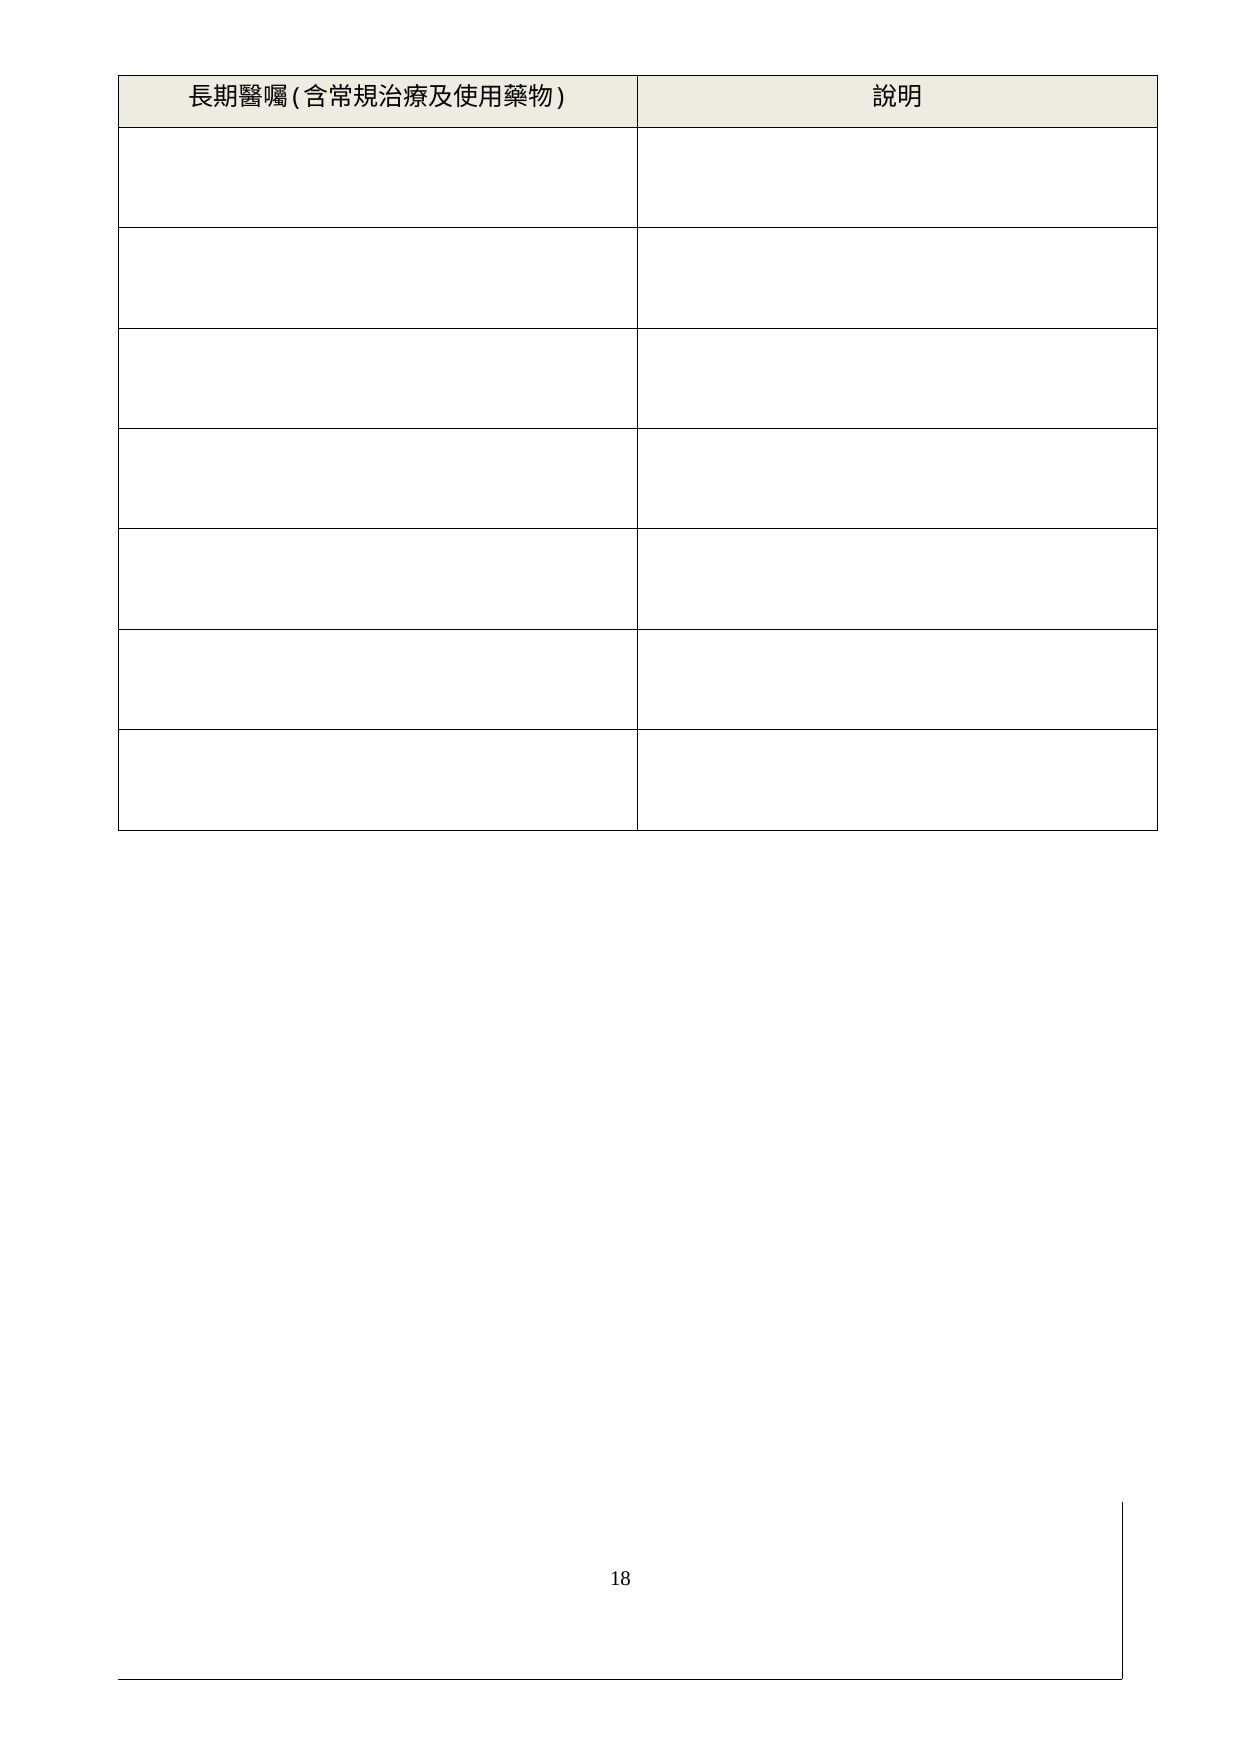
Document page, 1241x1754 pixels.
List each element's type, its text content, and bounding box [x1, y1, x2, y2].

table_cell [638, 329, 1157, 428]
table_cell [638, 630, 1157, 729]
table_cell [119, 429, 637, 528]
table_cell [119, 630, 637, 729]
table_header 長期醫囑(含常規治療及使用藥物) [119, 76, 637, 127]
table_header 說明 [638, 76, 1157, 127]
table_cell [638, 128, 1157, 227]
table_cell [119, 730, 637, 829]
table_cell [119, 128, 637, 227]
table_cell [119, 329, 637, 428]
table_cell [638, 730, 1157, 829]
table_cell [638, 429, 1157, 528]
table_cell [119, 228, 637, 327]
table_cell [638, 228, 1157, 327]
table_cell [638, 529, 1157, 629]
table_cell [119, 529, 637, 629]
